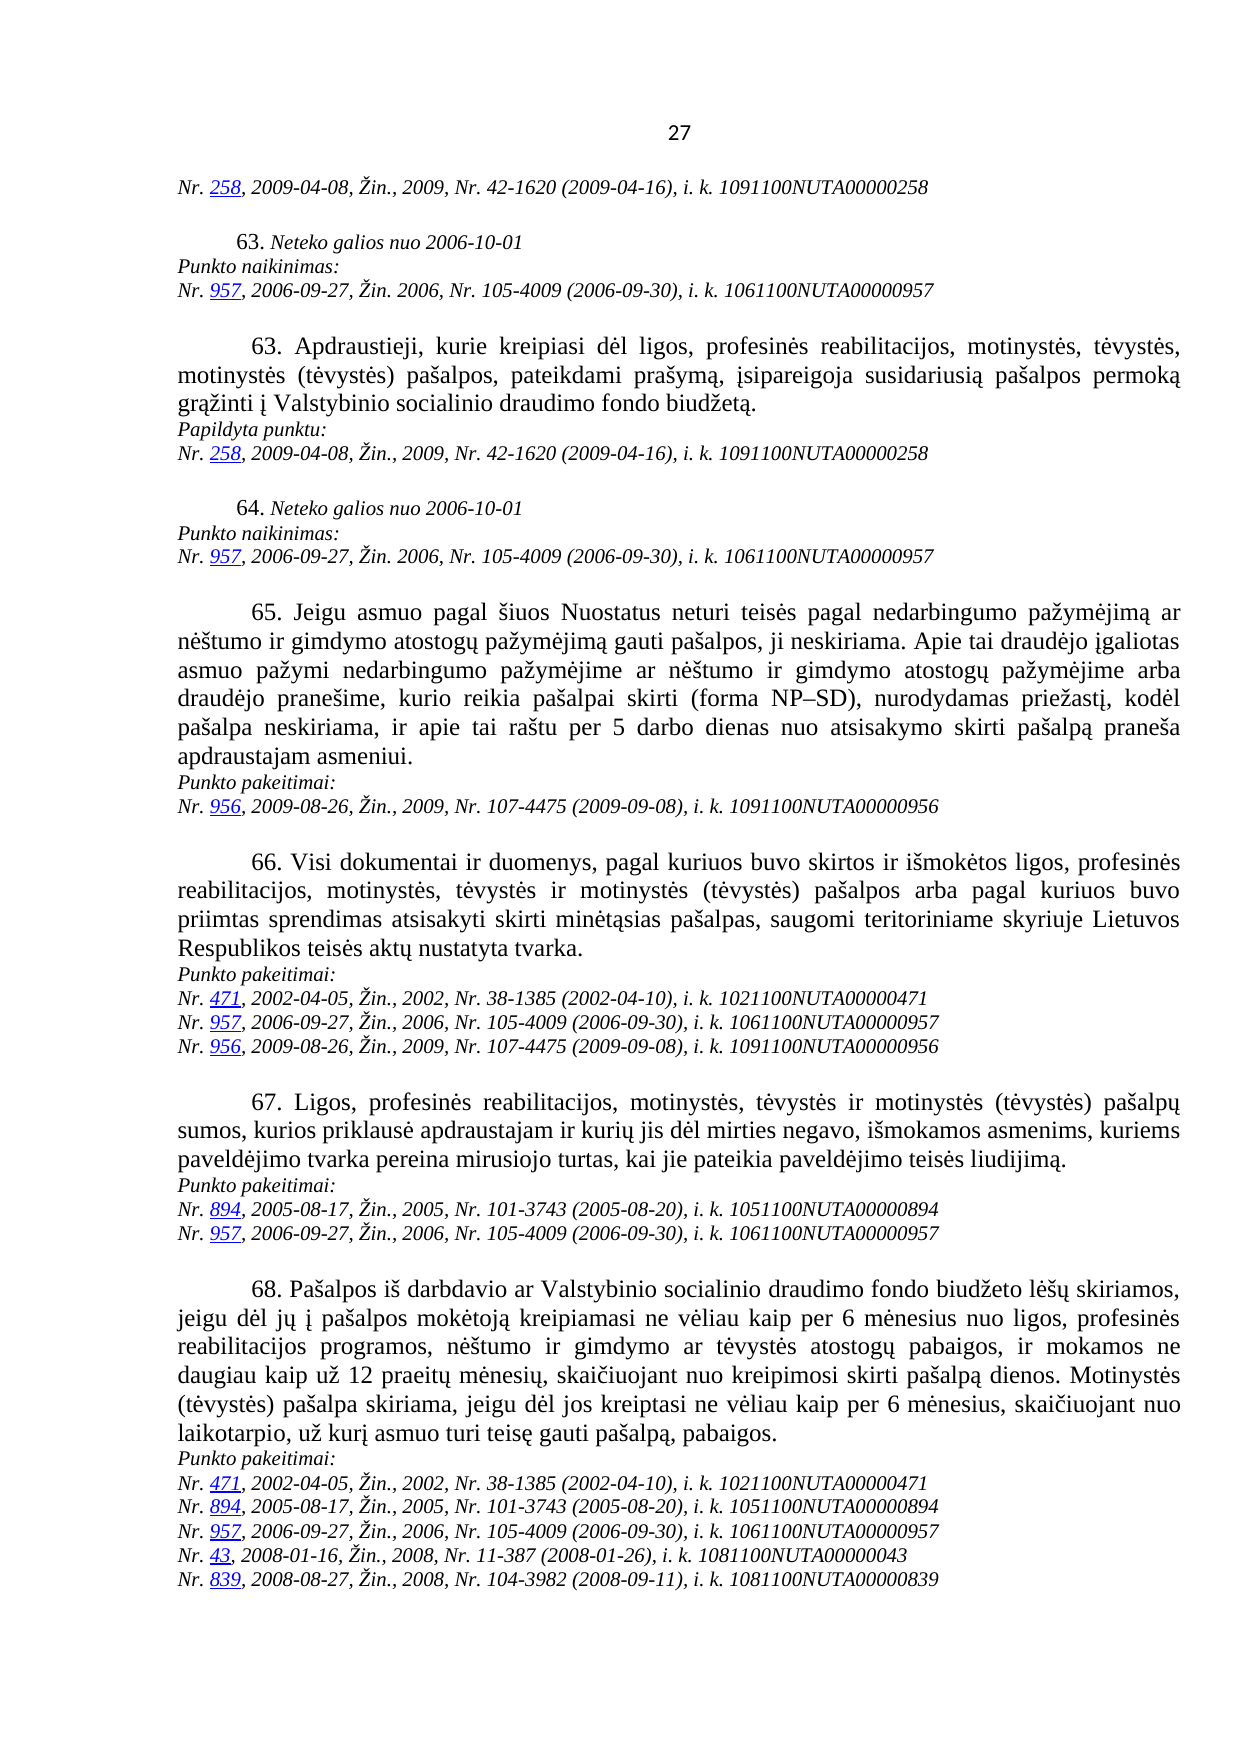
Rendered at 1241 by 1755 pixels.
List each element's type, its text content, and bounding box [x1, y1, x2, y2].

text 66. Visi dokumentai ir duomenys, pagal kuriuos buvo skirtos ir išmokėtos ligos, profesinės reabilitacijos, motinystės, tėvystės ir motinystės (tėvystės) pašalpos arba pagal kuriuos buvo priimtas sprendimas atsisakyti skirti minėtąsias pašalpas, saugomi teritoriniame skyriuje Lietuvos Respublikos teisės aktų nustatyta tvarka. [177, 847, 1181, 962]
text 63. Neteko galios nuo 2006-10-01 [177, 228, 1181, 254]
text 65. Jeigu asmuo pagal šiuos Nuostatus neturi teisės pagal nedarbingumo pažymėjimą ar nėštumo ir gimdymo atostogų pažymėjimą gauti pašalpos, ji neskiriama. Apie tai draudėjo įgaliotas asmuo pažymi nedarbingumo pažymėjime ar nėštumo ir gimdymo atostogų pažymėjime arba draudėjo pranešime, kurio reikia pašalpai skirti (forma NP–SD), nurodydamas priežastį, kodėl pašalpa neskiriama, ir apie tai raštu per 5 darbo dienas nuo atsisakymo skirti pašalpą praneša apdraustajam asmeniui. [177, 597, 1181, 770]
text Punkto pakeitimai: [177, 1446, 1181, 1470]
text Punkto pakeitimai: [177, 962, 1181, 986]
text Nr. 894, 2005-08-17, Žin., 2005, Nr. 101-3743 (2005-08-20), i. k. 1051100NUTA00000894 [177, 1494, 1181, 1518]
text Nr. 957, 2006-09-27, Žin., 2006, Nr. 105-4009 (2006-09-30), i. k. 1061100NUTA00000957 [177, 1010, 1181, 1034]
text Nr. 956, 2009-08-26, Žin., 2009, Nr. 107-4475 (2009-09-08), i. k. 1091100NUTA00000956 [177, 1034, 1181, 1058]
text Nr. 258, 2009-04-08, Žin., 2009, Nr. 42-1620 (2009-04-16), i. k. 1091100NUTA00000258 [177, 441, 1181, 465]
text 64. Neteko galios nuo 2006-10-01 [177, 494, 1181, 520]
text Nr. 957, 2006-09-27, Žin., 2006, Nr. 105-4009 (2006-09-30), i. k. 1061100NUTA00000957 [177, 1221, 1181, 1245]
text Punkto naikinimas: [177, 520, 1181, 544]
text Nr. 957, 2006-09-27, Žin. 2006, Nr. 105-4009 (2006-09-30), i. k. 1061100NUTA00000957 [177, 278, 1181, 302]
text Nr. 471, 2002-04-05, Žin., 2002, Nr. 38-1385 (2002-04-10), i. k. 1021100NUTA00000471 [177, 1470, 1181, 1494]
text Nr. 956, 2009-08-26, Žin., 2009, Nr. 107-4475 (2009-09-08), i. k. 1091100NUTA00000956 [177, 794, 1181, 818]
text 67. Ligos, profesinės reabilitacijos, motinystės, tėvystės ir motinystės (tėvystės) pašalpų sumos, kurios priklausė apdraustajam ir kurių jis dėl mirties negavo, išmokamos asmenims, kuriems paveldėjimo tvarka pereina mirusiojo turtas, kai jie pateikia paveldėjimo teisės liudijimą. [177, 1087, 1181, 1173]
text Nr. 258, 2009-04-08, Žin., 2009, Nr. 42-1620 (2009-04-16), i. k. 1091100NUTA00000258 [177, 175, 1181, 199]
text Punkto naikinimas: [177, 254, 1181, 278]
text Punkto pakeitimai: [177, 770, 1181, 794]
text Papildyta punktu: [177, 417, 1181, 441]
text 68. Pašalpos iš darbdavio ar Valstybinio socialinio draudimo fondo biudžeto lėšų skiriamos, jeigu dėl jų į pašalpos mokėtoją kreipiamasi ne vėliau kaip per 6 mėnesius nuo ligos, profesinės reabilitacijos programos, nėštumo ir gimdymo ar tėvystės atostogų pabaigos, ir mokamos ne daugiau kaip už 12 praeitų mėnesių, skaičiuojant nuo kreipimosi skirti pašalpą dienos. Motinystės (tėvystės) pašalpa skiriama, jeigu dėl jos kreiptasi ne vėliau kaip per 6 mėnesius, skaičiuojant nuo laikotarpio, už kurį asmuo turi teisę gauti pašalpą, pabaigos. [177, 1274, 1181, 1446]
text 63. Apdraustieji, kurie kreipiasi dėl ligos, profesinės reabilitacijos, motinystės, tėvystės, motinystės (tėvystės) pašalpos, pateikdami prašymą, įsipareigoja susidariusią pašalpos permoką grąžinti į Valstybinio socialinio draudimo fondo biudžetą. [177, 331, 1181, 417]
text Nr. 957, 2006-09-27, Žin. 2006, Nr. 105-4009 (2006-09-30), i. k. 1061100NUTA00000957 [177, 544, 1181, 568]
text Punkto pakeitimai: [177, 1173, 1181, 1197]
text Nr. 471, 2002-04-05, Žin., 2002, Nr. 38-1385 (2002-04-10), i. k. 1021100NUTA00000471 [177, 986, 1181, 1010]
text Nr. 43, 2008-01-16, Žin., 2008, Nr. 11-387 (2008-01-26), i. k. 1081100NUTA00000043 [177, 1543, 1181, 1567]
text Nr. 894, 2005-08-17, Žin., 2005, Nr. 101-3743 (2005-08-20), i. k. 1051100NUTA00000894 [177, 1197, 1181, 1221]
text Nr. 957, 2006-09-27, Žin., 2006, Nr. 105-4009 (2006-09-30), i. k. 1061100NUTA00000957 [177, 1518, 1181, 1543]
text Nr. 839, 2008-08-27, Žin., 2008, Nr. 104-3982 (2008-09-11), i. k. 1081100NUTA00000839 [177, 1567, 1181, 1591]
